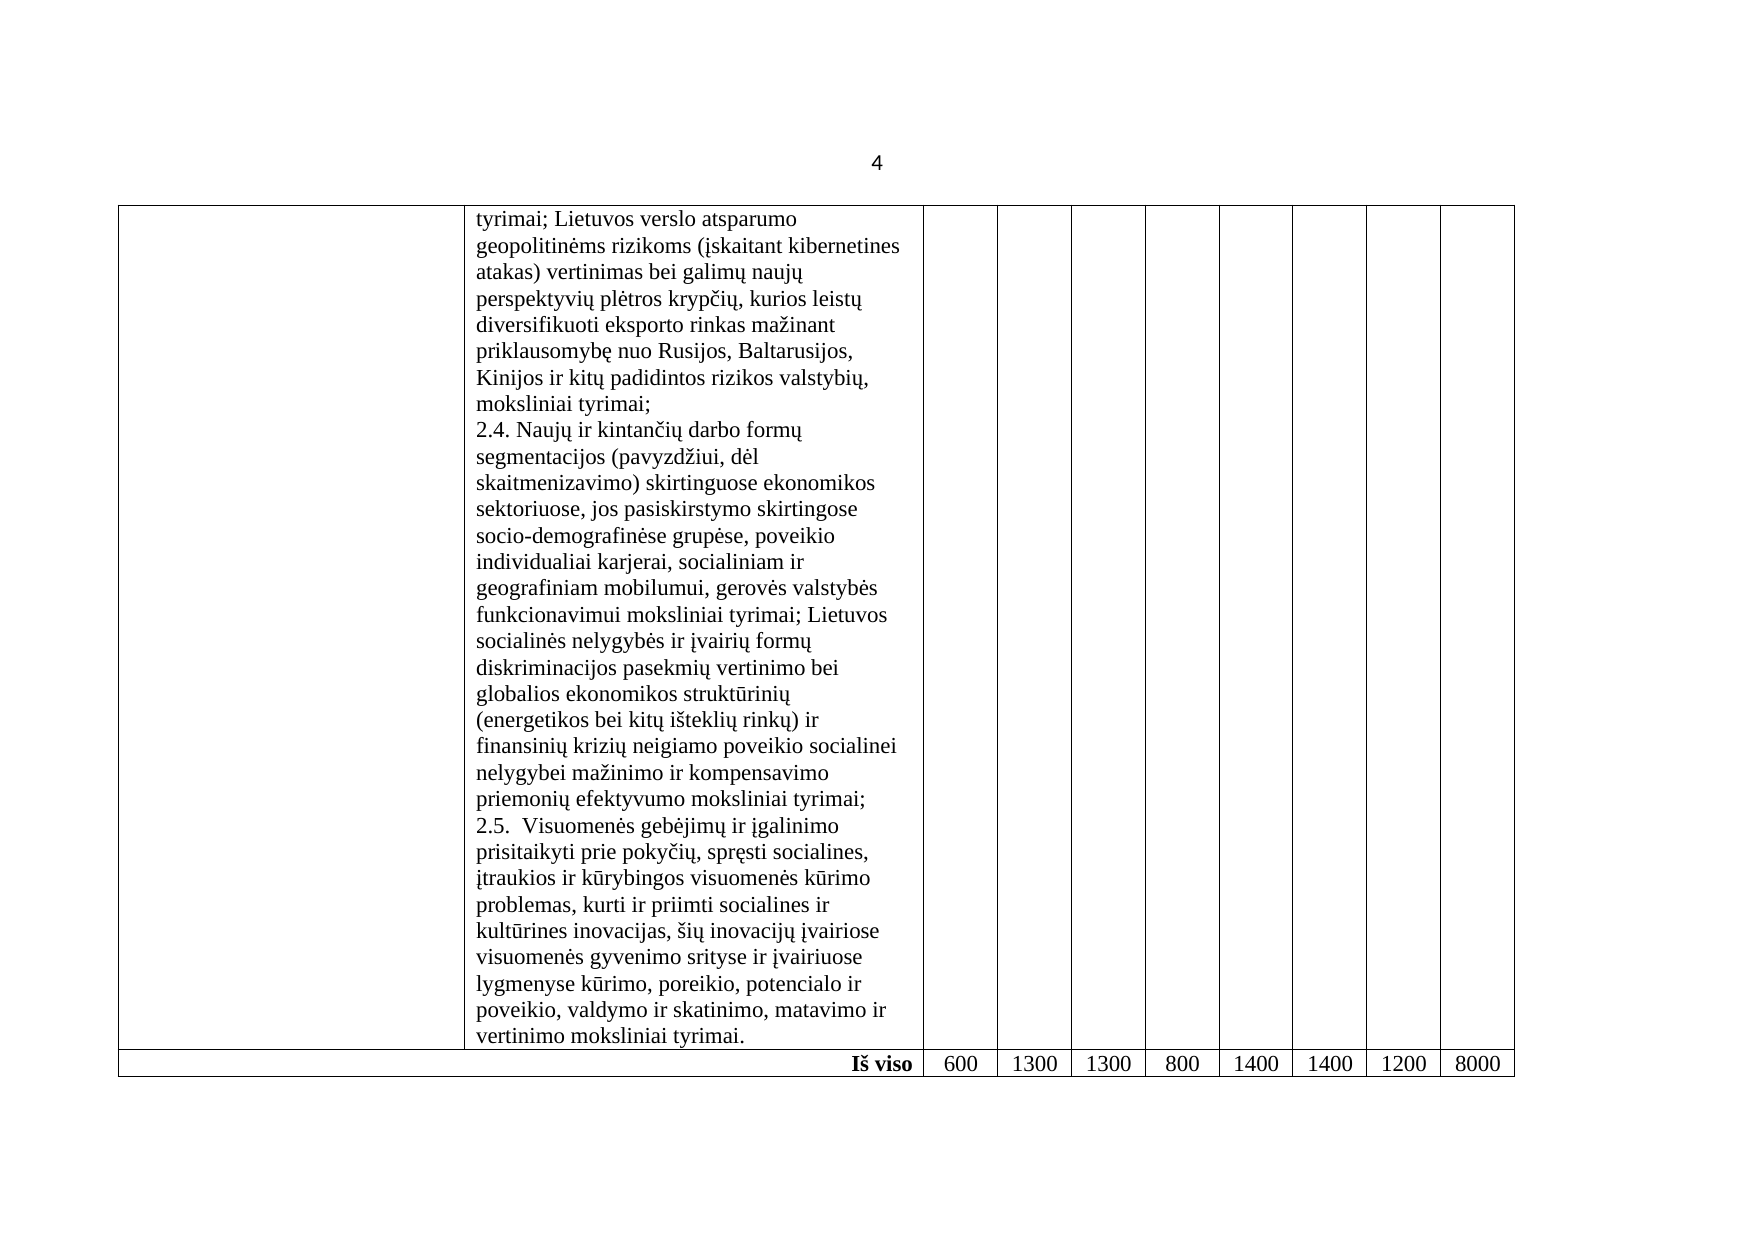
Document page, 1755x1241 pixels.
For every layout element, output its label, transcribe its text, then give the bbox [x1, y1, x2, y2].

table_cell 800 [1146, 1050, 1219, 1076]
table_cell [1072, 206, 1145, 1049]
table_cell 1300 [1072, 1050, 1145, 1076]
table_cell [1146, 206, 1219, 1049]
table_cell [998, 206, 1071, 1049]
table_cell 8000 [1441, 1050, 1514, 1076]
table_cell 1400 [1220, 1050, 1292, 1076]
table_cell Iš viso [119, 1050, 923, 1076]
table_cell 600 [924, 1050, 997, 1076]
table_cell [1293, 206, 1366, 1049]
table_cell [924, 206, 997, 1049]
table_cell tyrimai; Lietuvos verslo atsparumo geopolitinėms rizikoms (įskaitant kibernetines atakas) vertinimas bei galimų naujų perspektyvių plėtros krypčių, kurios leistų diversifikuoti eksporto rinkas mažinant priklausomybę nuo Rusijos, Baltarusijos, Kinijos ir kitų padidintos rizikos valstybių, moksliniai tyrimai; 2.4. Naujų ir kintančių darbo formų segmentacijos (pavyzdžiui, dėl skaitmenizavimo) skirtinguose ekonomikos sektoriuose, jos pasiskirstymo skirtingose socio-demografinėse grupėse, poveikio individualiai karjerai, socialiniam ir geografiniam mobilumui, gerovės valstybės funkcionavimui moksliniai tyrimai; Lietuvos socialinės nelygybės ir įvairių formų diskriminacijos pasekmių vertinimo bei globalios ekonomikos struktūrinių (energetikos bei kitų išteklių rinkų) ir finansinių krizių neigiamo poveikio socialinei nelygybei mažinimo ir kompensavimo priemonių efektyvumo moksliniai tyrimai; 2.5. Visuomenės gebėjimų ir įgalinimo prisitaikyti prie pokyčių, spręsti socialines, įtraukios ir kūrybingos visuomenės kūrimo problemas, kurti ir priimti socialines ir kultūrines inovacijas, šių inovacijų įvairiose visuomenės gyvenimo srityse ir įvairiuose lygmenyse kūrimo, poreikio, potencialo ir poveikio, valdymo ir skatinimo, matavimo ir vertinimo moksliniai tyrimai. [465, 206, 923, 1049]
table_cell 1400 [1293, 1050, 1366, 1076]
table_cell [1441, 206, 1514, 1049]
table_cell [1220, 206, 1292, 1049]
table_cell [119, 206, 464, 1049]
table_cell 1200 [1367, 1050, 1440, 1076]
table_cell 1300 [998, 1050, 1071, 1076]
table_cell [1367, 206, 1440, 1049]
